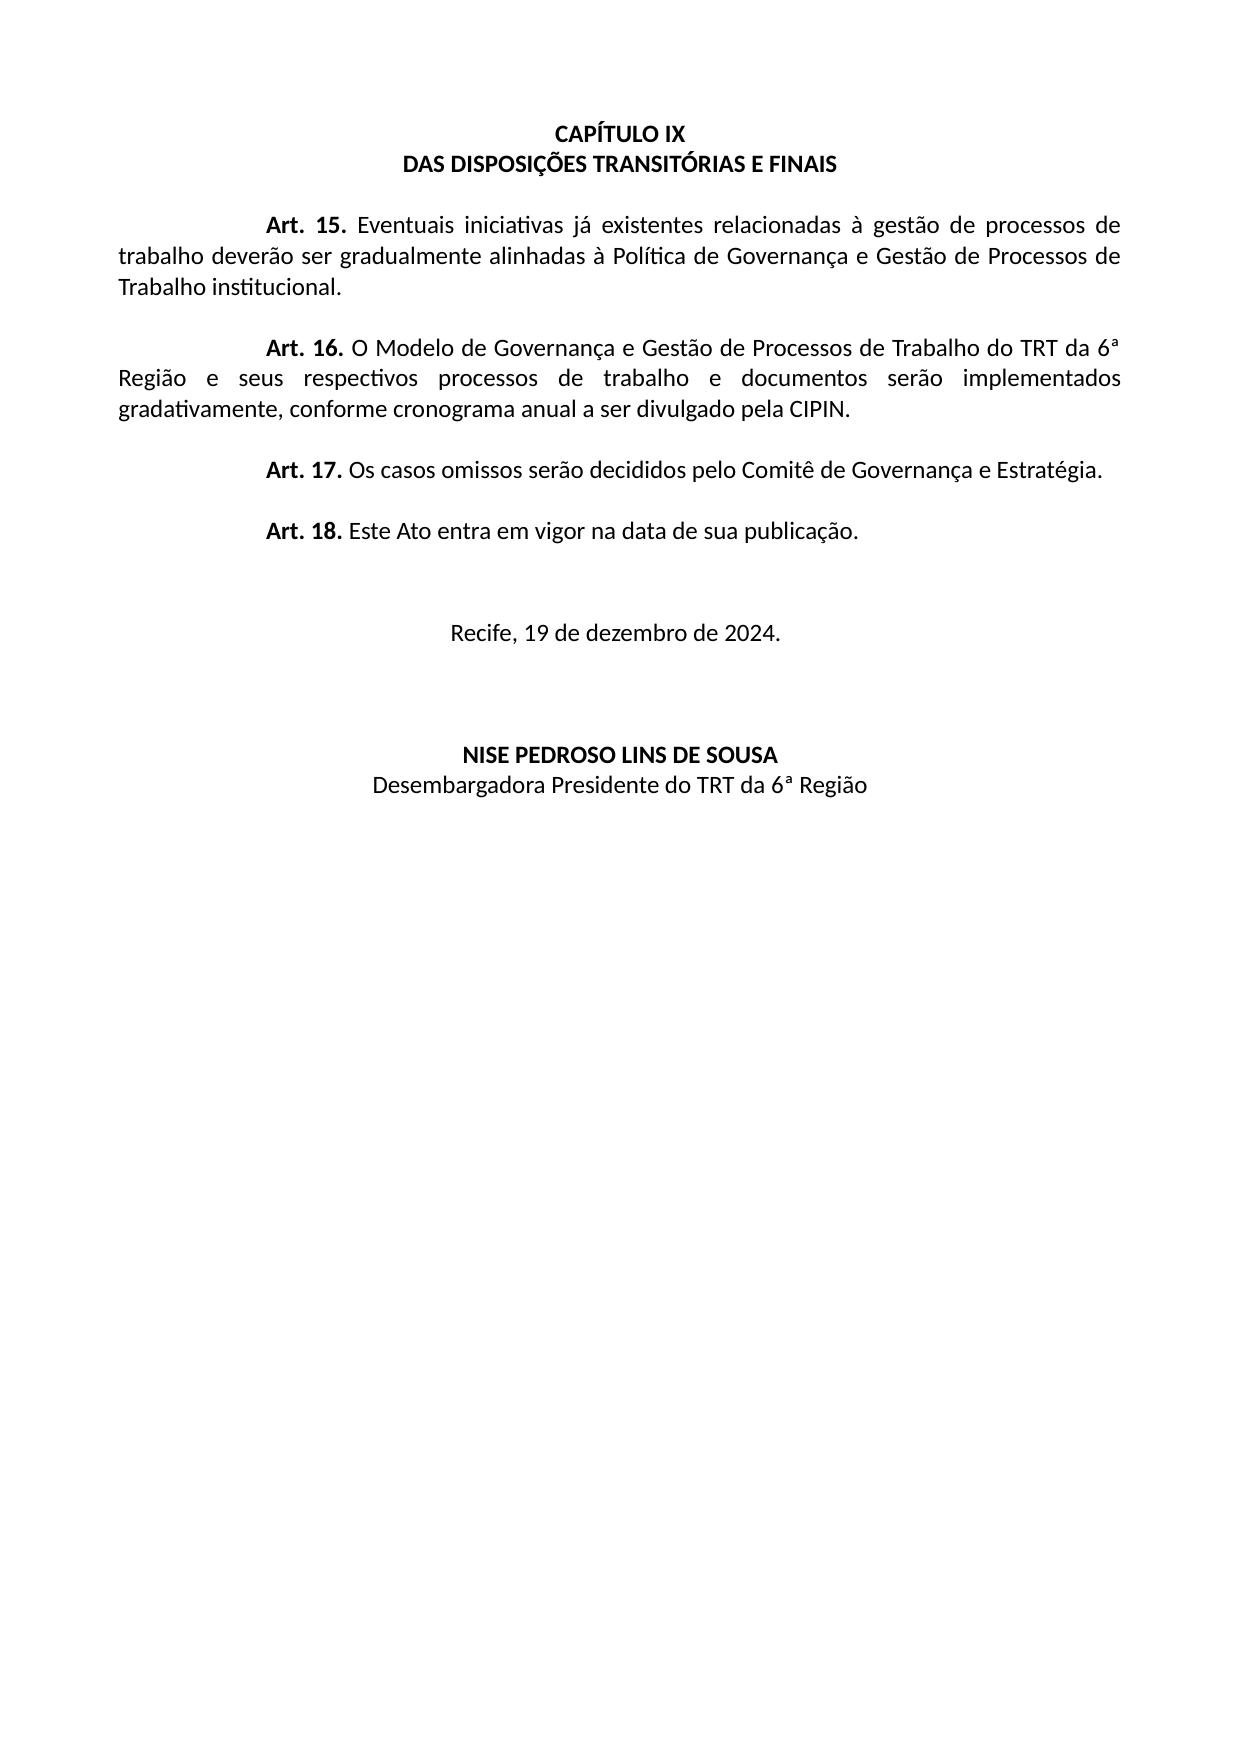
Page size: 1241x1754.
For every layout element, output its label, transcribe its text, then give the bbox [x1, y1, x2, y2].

text Art. 18. Este Ato entra em vigor na data de sua publicação. [118, 515, 1122, 545]
text DAS DISPOSIÇÕES TRANSITÓRIAS E FINAIS [118, 149, 1122, 179]
text Art. 15. Eventuais iniciativas já existentes relacionadas à gestão de processos de trabalho deverão ser gradualmente alinhadas à Política de Governança e Gestão de Processos de Trabalho institucional. [118, 210, 1122, 301]
text CAPÍTULO IX [118, 118, 1122, 149]
text Art. 17. Os casos omissos serão decididos pelo Comitê de Governança e Estratégia. [118, 454, 1122, 484]
text Art. 16. O Modelo de Governança e Gestão de Processos de Trabalho do TRT da 6ª Região e seus respectivos processos de trabalho e documentos serão implementados gradativamente, conforme cronograma anual a ser divulgado pela CIPIN. [118, 332, 1122, 423]
text Recife, 19 de dezembro de 2024. [118, 617, 1113, 647]
text NISE PEDROSO LINS DE SOUSA [118, 739, 1122, 769]
text Desembargadora Presidente do TRT da 6ª Região [118, 769, 1122, 800]
